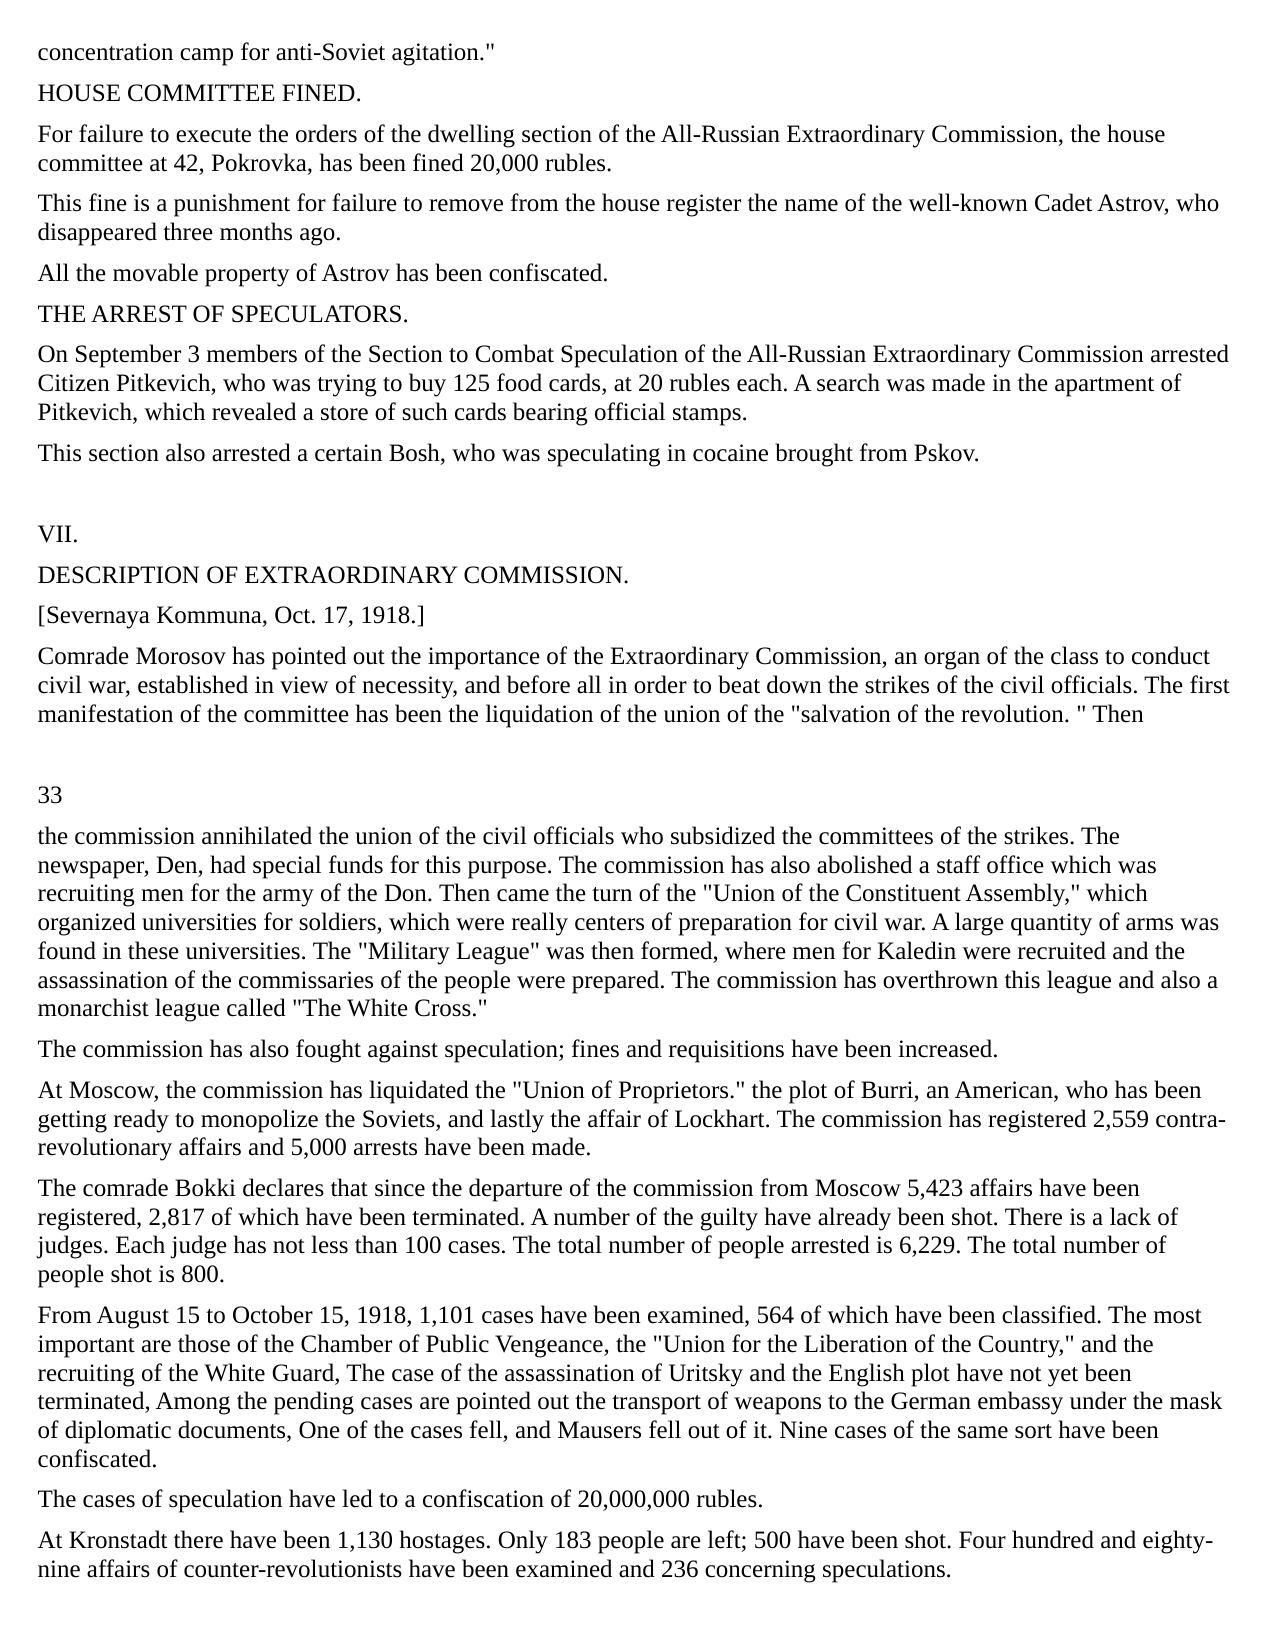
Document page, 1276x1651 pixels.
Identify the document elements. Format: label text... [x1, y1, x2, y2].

text the commission annihilated the union of the civil officials who subsidized the committees of the strikes. The newspaper, Den, had special funds for this purpose. The commission has also abolished a staff office which was recruiting men for the army of the Don. Then came the turn of the "Union of the Constituent Assembly," which organized universities for soldiers, which were really centers of preparation for civil war. A large quantity of arms was found in these universities. The "Military League" was then formed, where men for Kaledin were recruited and the assassination of the commissaries of the people were prepared. The commission has overthrown this league and also a monarchist league called "The White Cross." [37, 821, 1238, 1022]
text The commission has also fought against speculation; fines and requisitions have been increased. [37, 1034, 1238, 1063]
text Comrade Morosov has pointed out the importance of the Extraordinary Commission, an organ of the class to conduct civil war, established in view of necessity, and before all in order to beat down the strikes of the civil officials. The first manifestation of the committee has been the liquidation of the union of the "salvation of the revolution. " Then [37, 641, 1238, 727]
text From August 15 to October 15, 1918, 1,101 cases have been examined, 564 of which have been classified. The most important are those of the Chamber of Public Vengeance, the "Union for the Liberation of the Country," and the recruiting of the White Guard, The case of the assassination of Uritsky and the English plot have not yet been terminated, Among the pending cases are pointed out the transport of weapons to the German embassy under the mask of diplomatic documents, One of the cases fell, and Mausers fell out of it. Nine cases of the same sort have been confiscated. [37, 1300, 1238, 1473]
text On September 3 members of the Section to Combat Speculation of the All-Russian Extraordinary Commission arrested Citizen Pitkevich, who was trying to buy 125 food cards, at 20 rubles each. A search was made in the apartment of Pitkevich, which revealed a store of such cards bearing official stamps. [37, 339, 1238, 426]
text At Moscow, the commission has liquidated the "Union of Proprietors." the plot of Burri, an American, who has been getting ready to monopolize the Soviets, and lastly the affair of Lockhart. The commission has registered 2,559 contra-revolutionary affairs and 5,000 arrests have been made. [37, 1075, 1238, 1161]
text The comrade Bokki declares that since the departure of the commission from Moscow 5,423 affairs have been registered, 2,817 of which have been terminated. A number of the guilty have already been shot. There is a lack of judges. Each judge has not less than 100 cases. The total number of people arrested is 6,229. The total number of people shot is 800. [37, 1173, 1238, 1288]
text concentration camp for anti-Soviet agitation." [37, 37, 1238, 66]
text THE ARREST OF SPECULATORS. [37, 299, 1238, 327]
text This section also arrested a certain Bosh, who was speculating in cocaine brought from Pskov. [37, 438, 1238, 466]
text HOUSE COMMITTEE FINED. [37, 78, 1238, 107]
text All the movable property of Astrov has been confiscated. [37, 258, 1238, 287]
text This fine is a punishment for failure to remove from the house register the name of the well-known Cadet Astrov, who disappeared three months ago. [37, 188, 1238, 246]
text 33 [37, 780, 1238, 809]
text At Kronstadt there have been 1,130 hostages. Only 183 people are left; 500 have been shot. Four hundred and eighty-nine affairs of counter-revolutionists have been examined and 236 concerning speculations. [37, 1525, 1238, 1583]
text For failure to execute the orders of the dwelling section of the All-Russian Extraordinary Commission, the house committee at 42, Pokrovka, has been fined 20,000 rubles. [37, 119, 1238, 176]
text The cases of speculation have led to a confiscation of 20,000,000 rubles. [37, 1484, 1238, 1513]
text DESCRIPTION OF EXTRAORDINARY COMMISSION. [37, 560, 1238, 588]
text VII. [37, 519, 1238, 548]
text [Severnaya Kommuna, Oct. 17, 1918.] [37, 601, 1238, 629]
